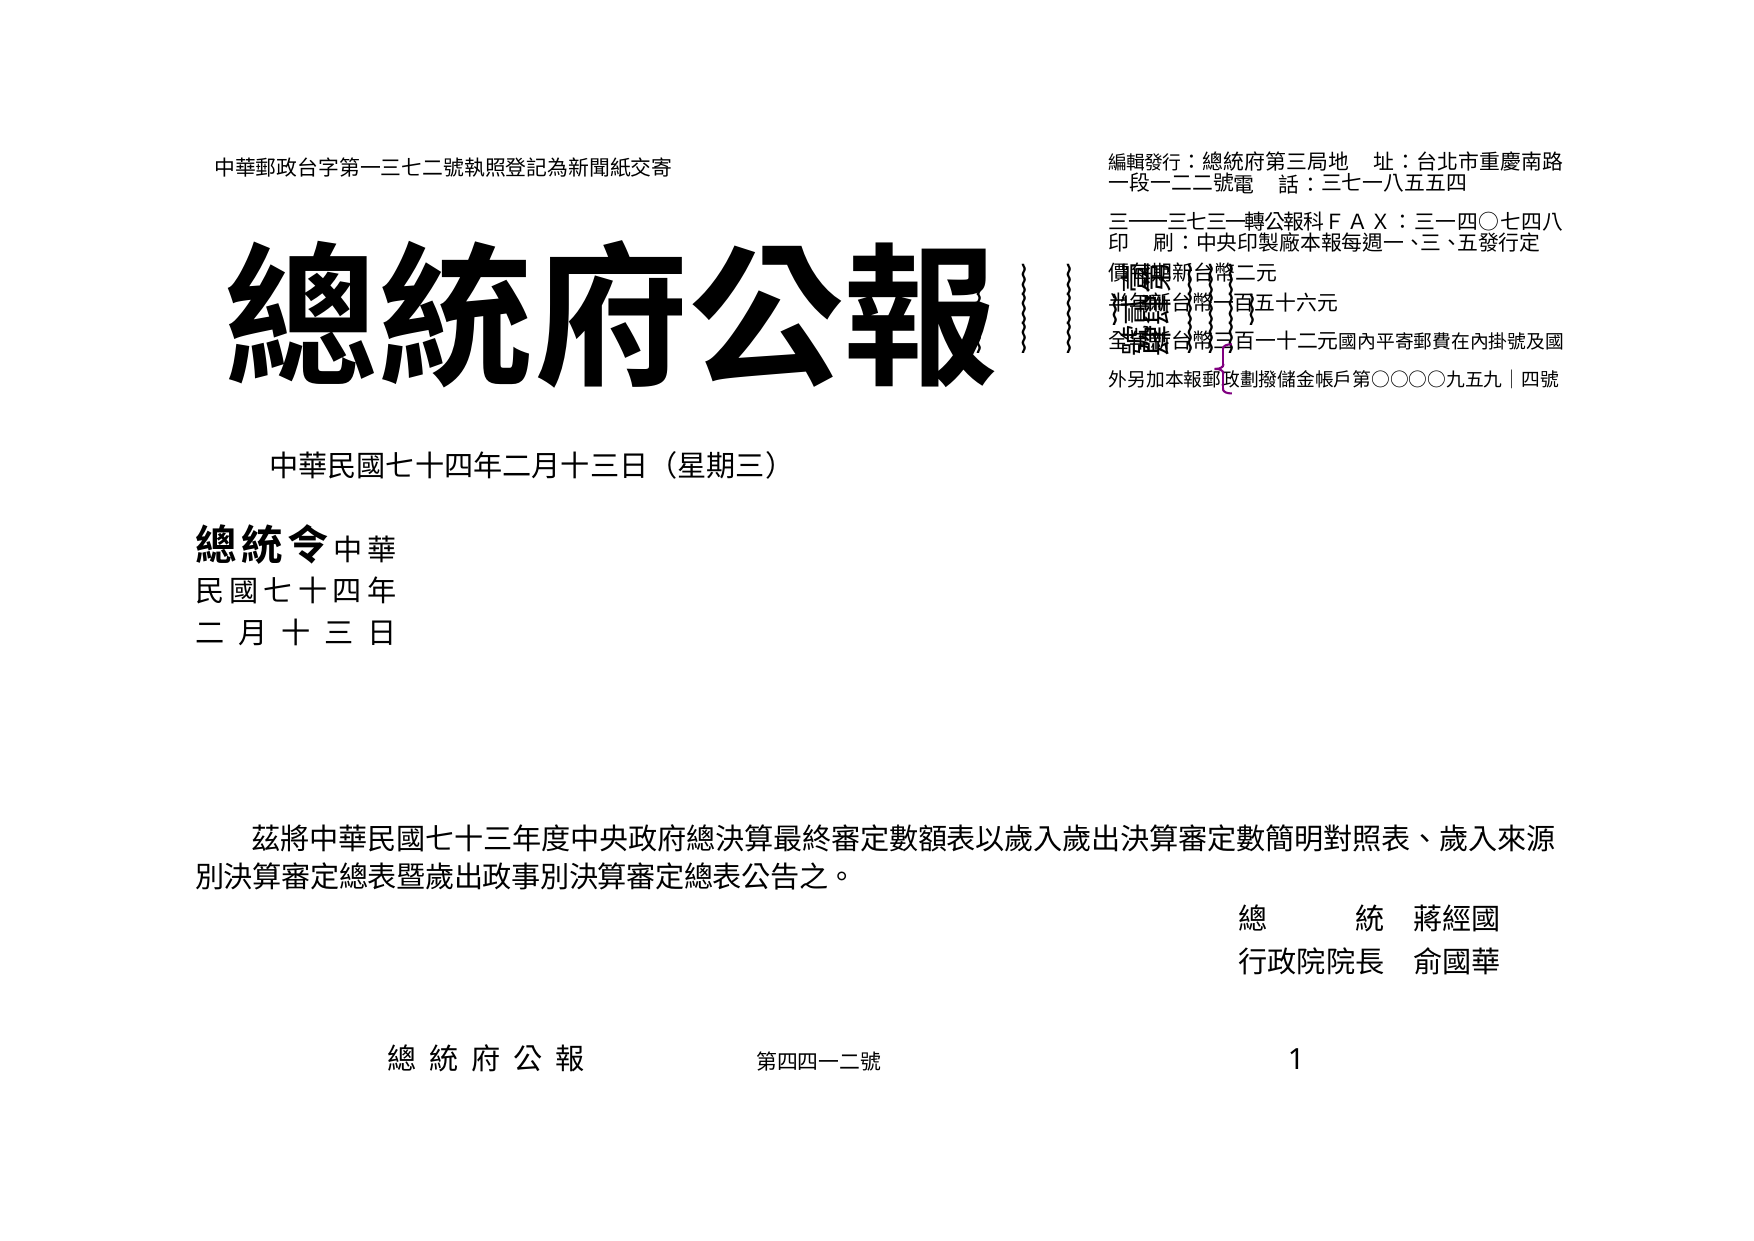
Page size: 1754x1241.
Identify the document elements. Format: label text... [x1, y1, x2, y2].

table_header 總統令中華民國七十四年二月十三日 [192, 502, 399, 819]
text 行政院院長 俞國華 [195, 942, 1501, 979]
text 茲將中華民國七十三年度中央政府總決算最終審定數額表以歲入歲出決算審定數簡明對照表、歲入來源別決算審定總表暨歲出政事別決算審定總表公告之。 [195, 819, 1559, 894]
text 總 統 蔣經國 [195, 899, 1501, 937]
table_header [399, 502, 986, 819]
